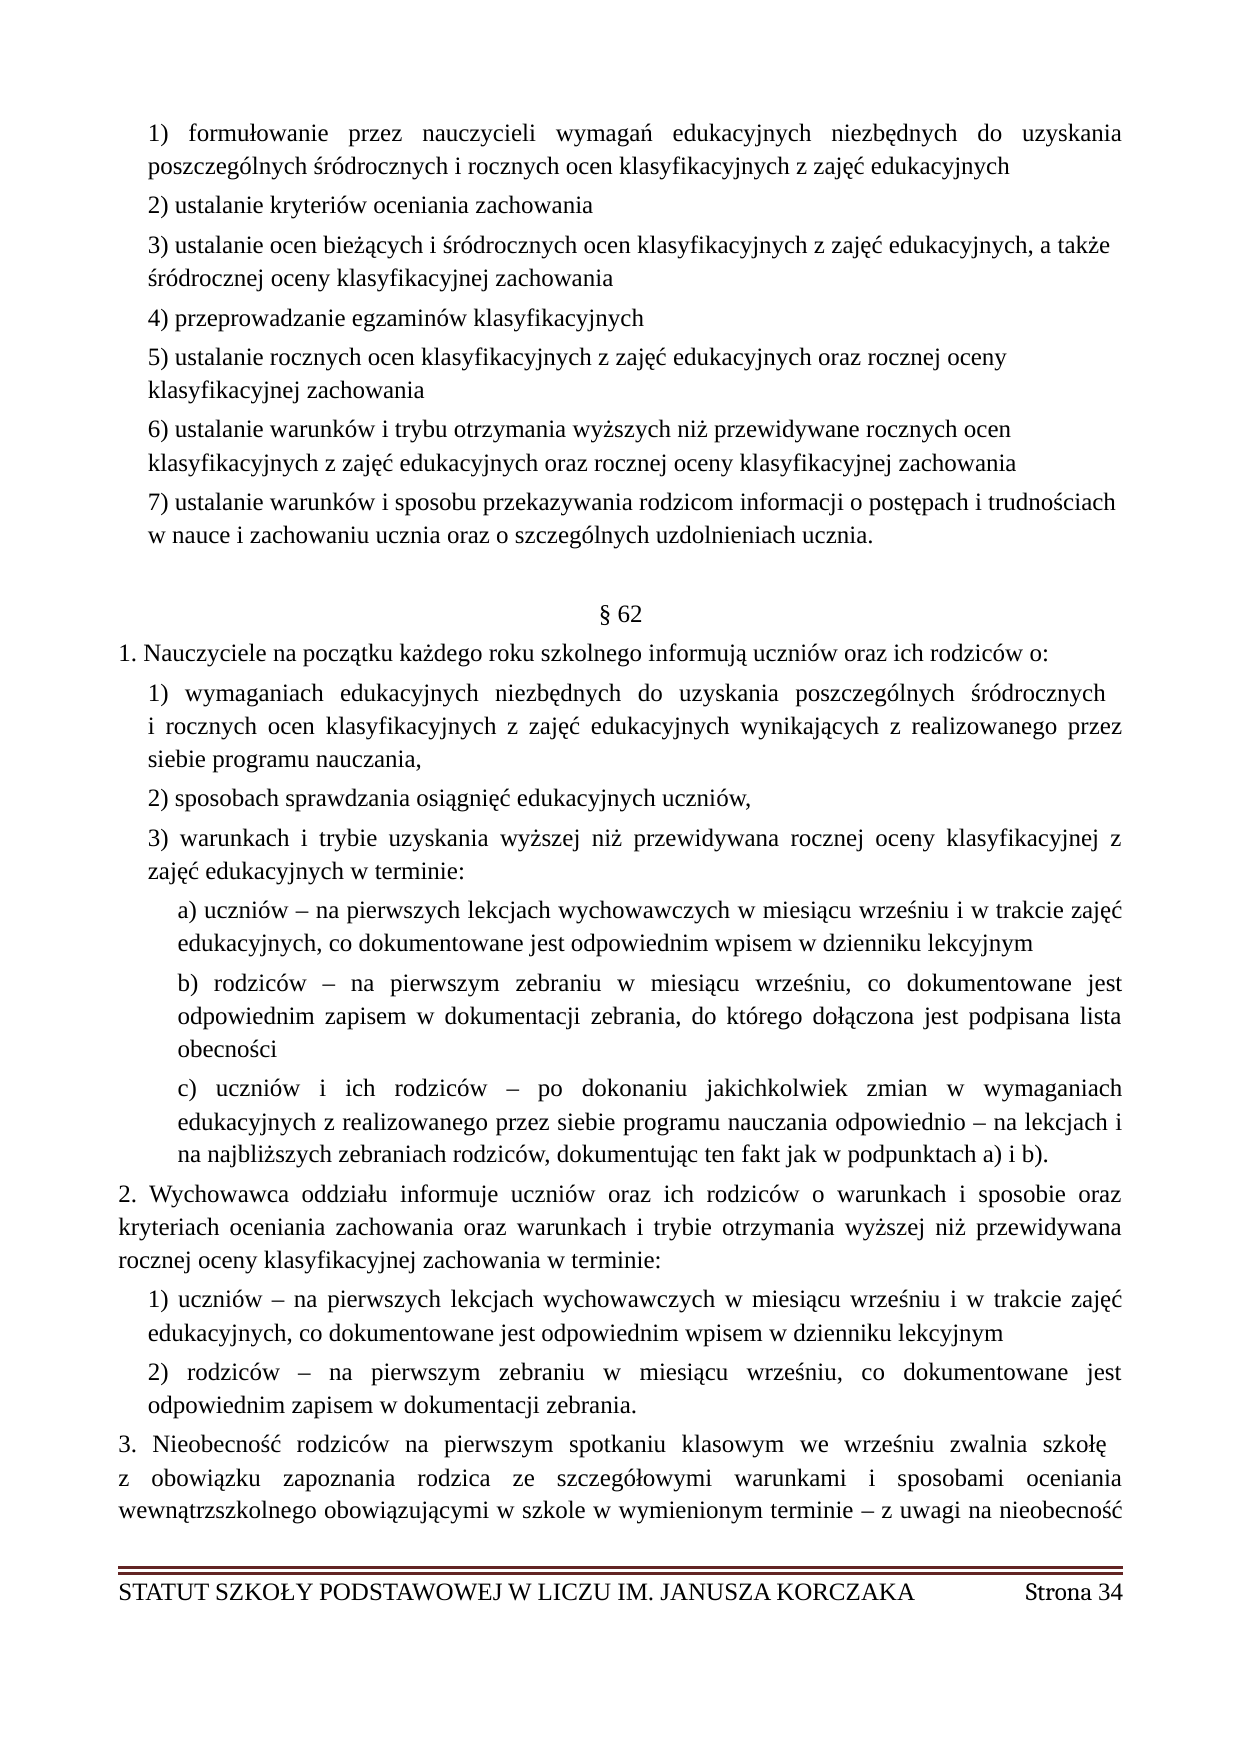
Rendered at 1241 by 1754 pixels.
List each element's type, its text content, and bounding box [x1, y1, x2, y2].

text 4) przeprowadzanie egzaminów klasyfikacyjnych [148, 303, 1123, 331]
text 7) ustalanie warunków i sposobu przekazywania rodzicom informacji o postępach i trudnościach w nauce i zachowaniu ucznia oraz o szczególnych uzdolnieniach ucznia. [148, 487, 1123, 549]
text 3) ustalanie ocen bieżących i śródrocznych ocen klasyfikacyjnych z zajęć edukacyjnych, a także śródrocznej oceny klasyfikacyjnej zachowania [148, 230, 1123, 292]
text 2) ustalanie kryteriów oceniania zachowania [148, 191, 1123, 219]
text § 62 [118, 599, 1123, 628]
text 5) ustalanie rocznych ocen klasyfikacyjnych z zajęć edukacyjnych oraz rocznej oceny klasyfikacyjnej zachowania [148, 342, 1123, 404]
text 2) sposobach sprawdzania osiągnięć edukacyjnych uczniów, [148, 783, 1123, 812]
text a) uczniów – na pierwszych lekcjach wychowawczych w miesiącu wrześniu i w trakcie zajęć edukacyjnych, co dokumentowane jest odpowiednim wpisem w dzienniku lekcyjnym [177, 896, 1123, 957]
text 2) rodziców – na pierwszym zebraniu w miesiącu wrześniu, co dokumentowane jest odpowiednim zapisem w dokumentacji zebrania. [148, 1357, 1123, 1419]
text 1) uczniów – na pierwszych lekcjach wychowawczych w miesiącu wrześniu i w trakcie zajęć edukacyjnych, co dokumentowane jest odpowiednim wpisem w dzienniku lekcyjnym [148, 1284, 1123, 1346]
text 6) ustalanie warunków i trybu otrzymania wyższych niż przewidywane rocznych ocen klasyfikacyjnych z zajęć edukacyjnych oraz rocznej oceny klasyfikacyjnej zachowania [148, 414, 1123, 476]
text 1) wymaganiach edukacyjnych niezbędnych do uzyskania poszczególnych śródrocznych i rocznych ocen klasyfikacyjnych z zajęć edukacyjnych wynikających z realizowanego przez siebie programu nauczania, [148, 678, 1123, 773]
text 3) warunkach i trybie uzyskania wyższej niż przewidywana rocznej oceny klasyfikacyjnej z zajęć edukacyjnych w terminie: [148, 823, 1123, 885]
text 1) formułowanie przez nauczycieli wymagań edukacyjnych niezbędnych do uzyskania poszczególnych śródrocznych i rocznych ocen klasyfikacyjnych z zajęć edukacyjnych [148, 118, 1123, 180]
text b) rodziców – na pierwszym zebraniu w miesiącu wrześniu, co dokumentowane jest odpowiednim zapisem w dokumentacji zebrania, do którego dołączona jest podpisana lista obecności [177, 968, 1123, 1063]
text 2. Wychowawca oddziału informuje uczniów oraz ich rodziców o warunkach i sposobie oraz kryteriach oceniania zachowania oraz warunkach i trybie otrzymania wyższej niż przewidywana rocznej oceny klasyfikacyjnej zachowania w terminie: [118, 1179, 1123, 1274]
text 1. Nauczyciele na początku każdego roku szkolnego informują uczniów oraz ich rodziców o: [118, 638, 1123, 667]
text 3. Nieobecność rodziców na pierwszym spotkaniu klasowym we wrześniu zwalnia szkołę z obowiązku zapoznania rodzica ze szczegółowymi warunkami i sposobami oceniania wewnątrzszkolnego obowiązującymi w szkole w wymienionym terminie – z uwagi na nieobecność [118, 1429, 1123, 1524]
text c) uczniów i ich rodziców – po dokonaniu jakichkolwiek zmian w wymaganiach edukacyjnych z realizowanego przez siebie programu nauczania odpowiednio – na lekcjach i na najbliższych zebraniach rodziców, dokumentując ten fakt jak w podpunktach a) i b). [177, 1073, 1123, 1168]
